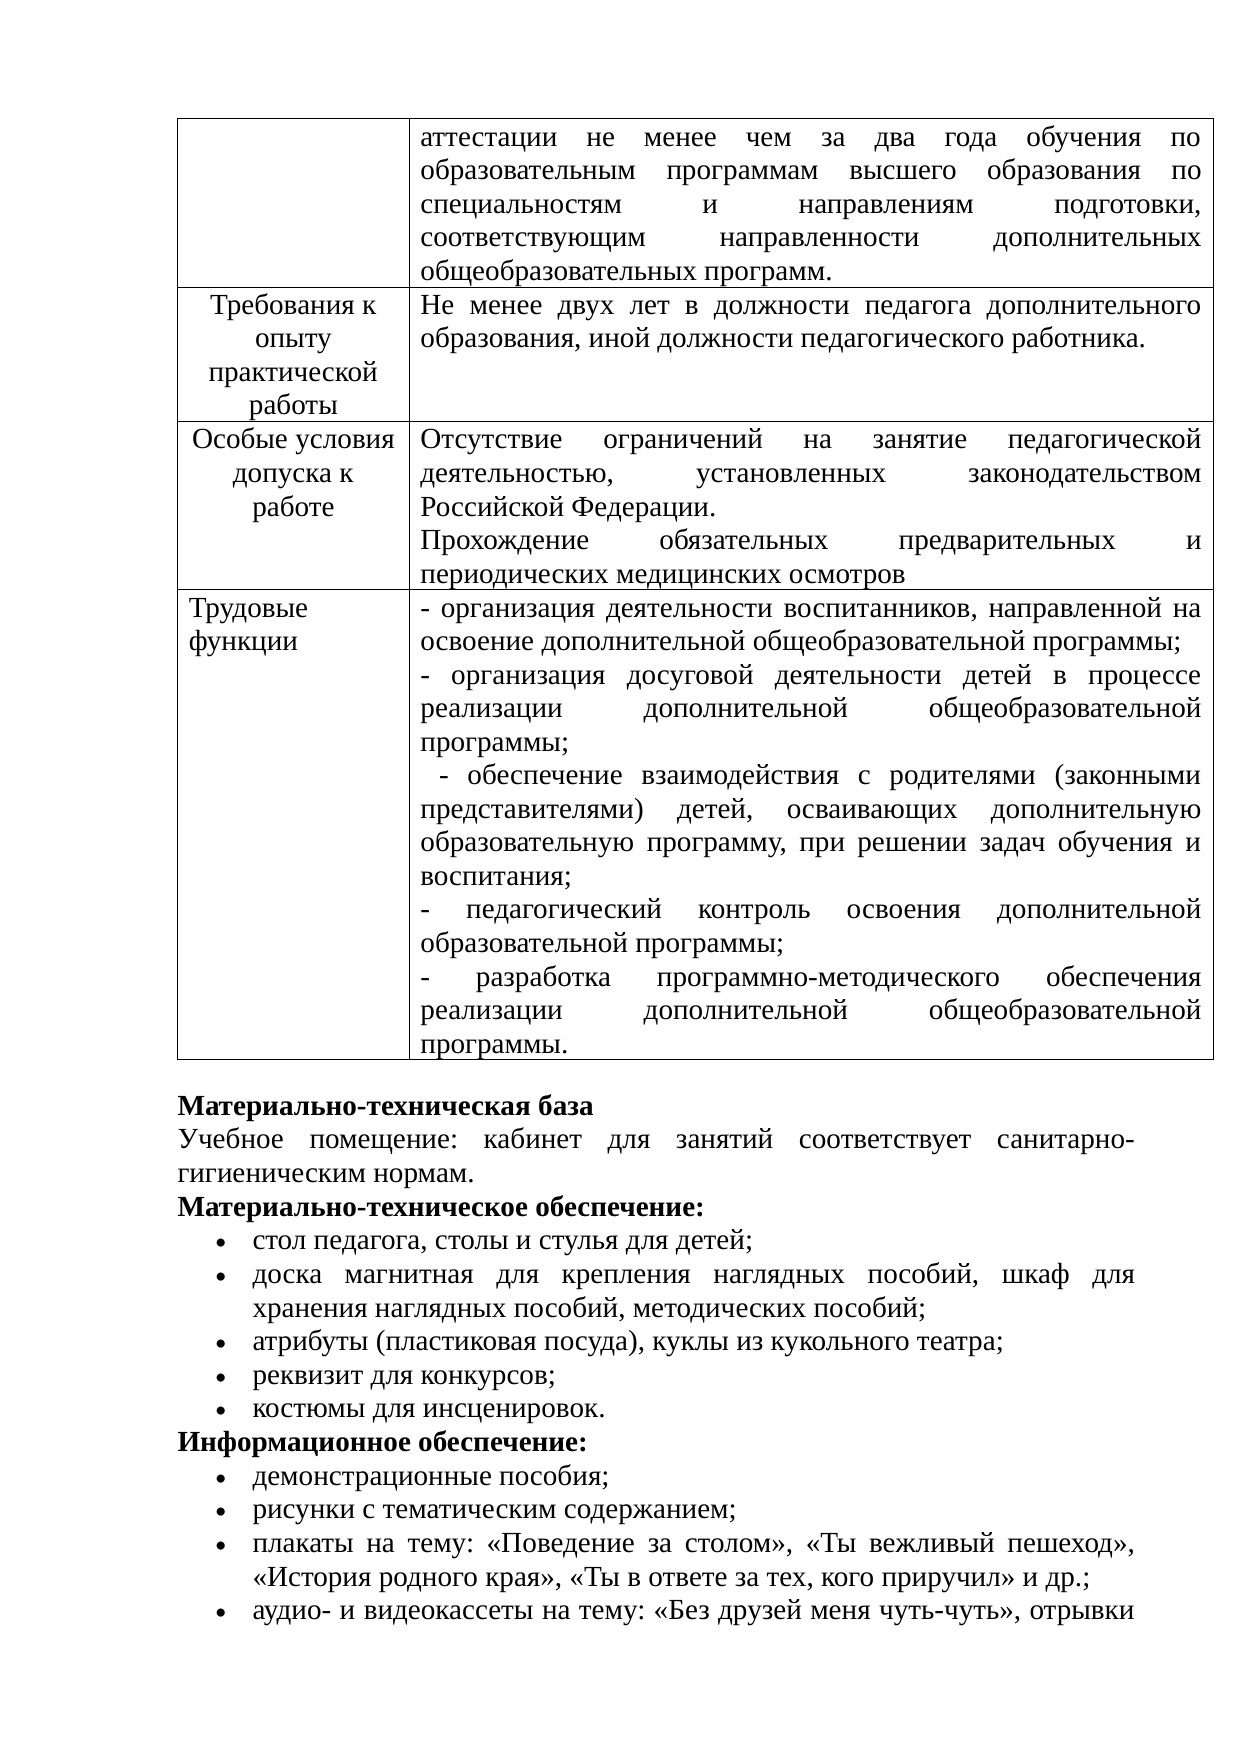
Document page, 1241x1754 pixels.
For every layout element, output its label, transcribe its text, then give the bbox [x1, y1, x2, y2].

text Учебное помещение: кабинет для занятий соответствует санитарно-гигиеническим нормам. [177, 1122, 1136, 1189]
text Материально-техническая база [177, 1088, 1136, 1122]
list плакаты на тему: «Поведение за столом», «Ты вежливый пешеход», «История родного края», «Ты в ответе за тех, кого приручил» и др.; [215, 1525, 1136, 1592]
list костюмы для инсценировок. [215, 1391, 1136, 1424]
list доска магнитная для крепления наглядных пособий, шкаф для хранения наглядных пособий, методических пособий; [215, 1256, 1136, 1323]
list атрибуты (пластиковая посуда), куклы из кукольного театра; [215, 1323, 1136, 1357]
list стол педагога, столы и стулья для детей; [215, 1222, 1136, 1256]
table_cell Не менее двух лет в должности педагога дополнительного образования, иной должности педагогического работника. [410, 288, 1213, 421]
table_header аттестации не менее чем за два года обучения по образовательным программам высшего образования по специальностям и направлениям подготовки, соответствующим направленности дополнительных общеобразовательных программ. [410, 119, 1213, 286]
table_cell - организация деятельности воспитанников, направленной на освоение дополнительной общеобразовательной программы; - организация досуговой деятельности детей в процессе реализации дополнительной общеобразовательной программы; - обеспечение взаимодействия с родителями (законными представителями) детей, осваивающих дополнительную образовательную программу, при решении задач обучения и воспитания; - педагогический контроль освоения дополнительной образовательной программы; - разработка программно-методического обеспечения реализации дополнительной общеобразовательной программы. [410, 590, 1213, 1059]
list реквизит для конкурсов; [215, 1357, 1136, 1391]
table_cell Особые условия допуска к работе [178, 422, 409, 589]
text Информационное обеспечение: [177, 1424, 1136, 1458]
table_cell Трудовые функции [178, 590, 409, 1059]
list аудио- и видеокассеты на тему: «Без друзей меня чуть-чуть», отрывки [215, 1592, 1136, 1626]
table_header [178, 119, 409, 286]
list рисунки с тематическим содержанием; [215, 1492, 1136, 1525]
table_cell Требования к опыту практической работы [178, 288, 409, 421]
list демонстрационные пособия; [215, 1458, 1136, 1491]
text Материально-техническое обеспечение: [177, 1189, 1136, 1222]
table_cell Отсутствие ограничений на занятие педагогической деятельностью, установленных законодательством Российской Федерации. Прохождение обязательных предварительных и периодических медицинских осмотров [410, 422, 1213, 589]
